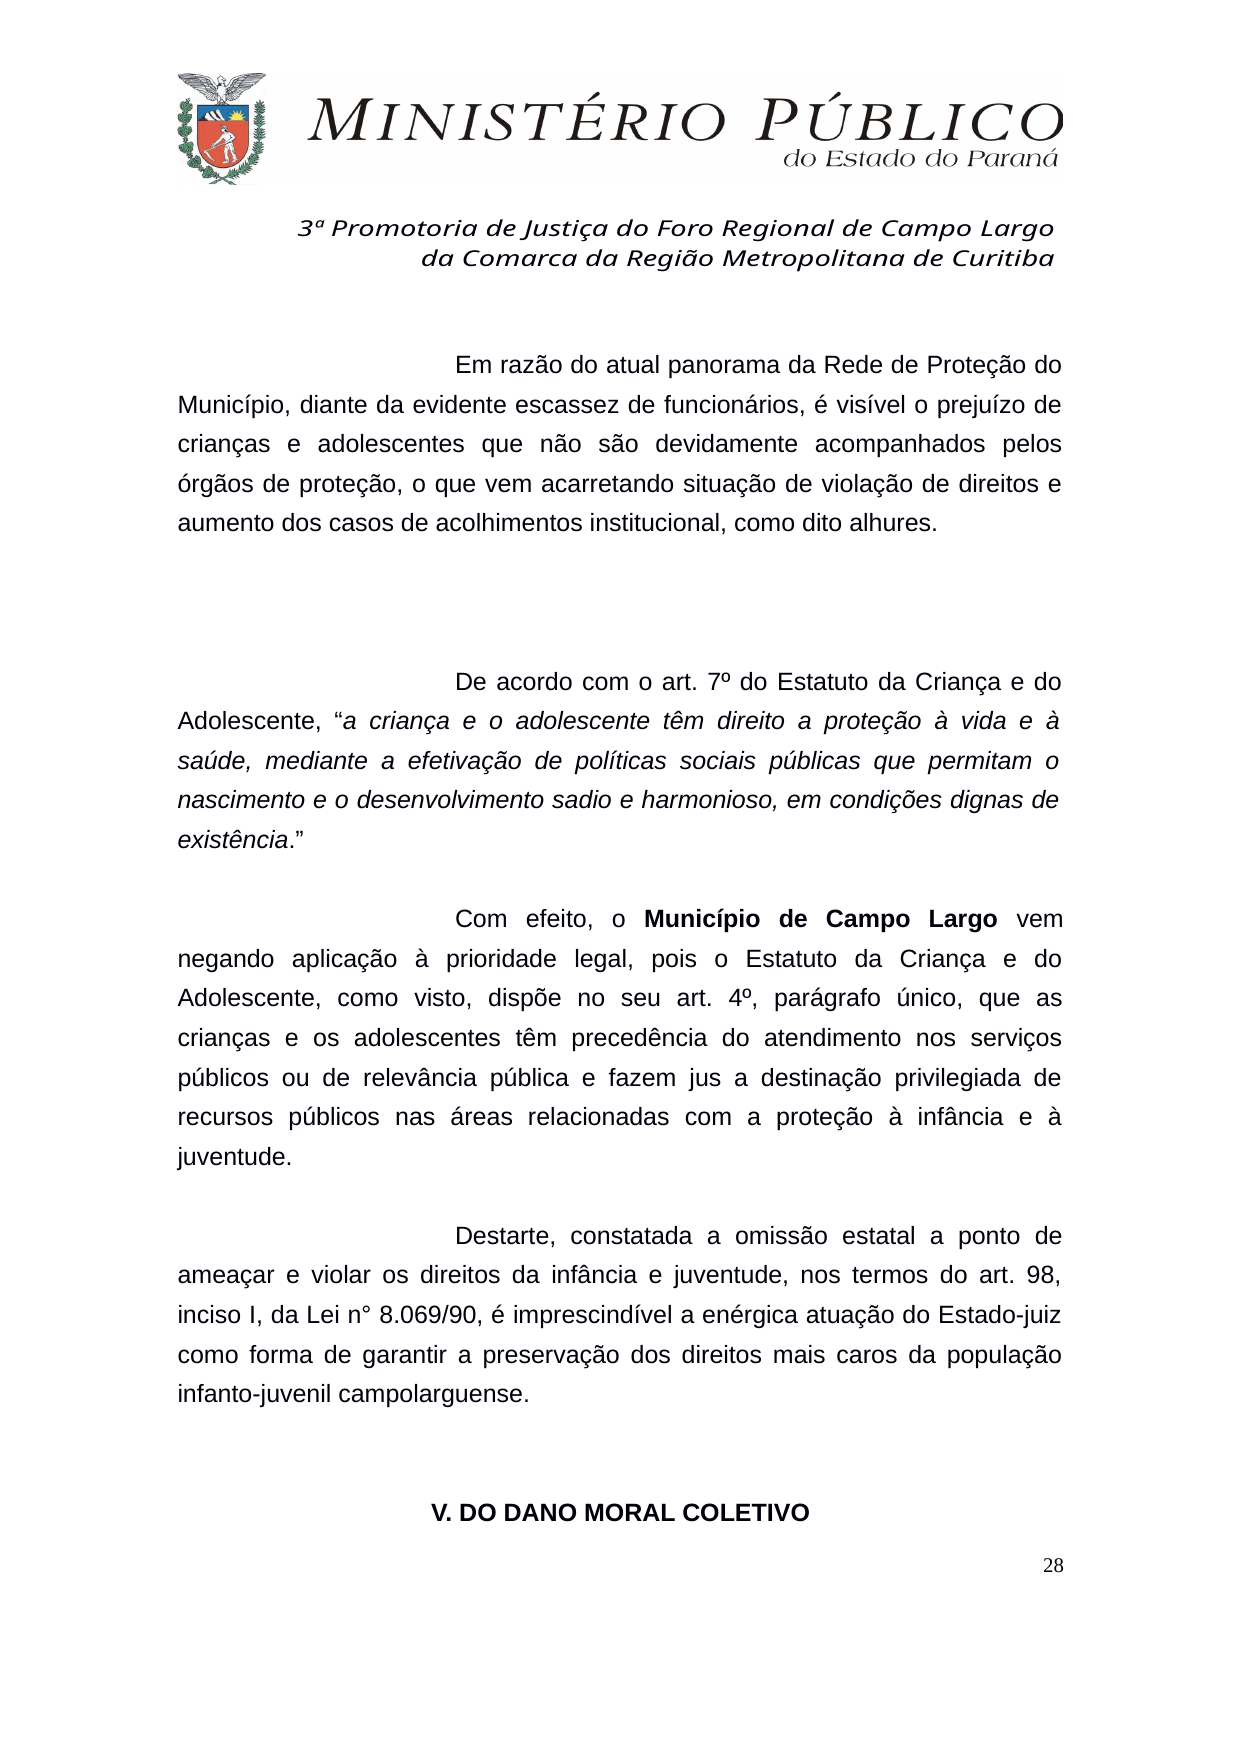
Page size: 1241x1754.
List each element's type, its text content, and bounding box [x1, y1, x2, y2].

text Destarte, constatada a omissão estatal a ponto de ameaçar e violar os direitos da infância e juventude, nos termos do art. 98, inciso I, da Lei n° 8.069/90, é imprescindível a enérgica atuação do Estado-juiz como forma de garantir a preservação dos direitos mais caros da população infanto-juvenil campolarguense. [177, 1210, 1063, 1408]
text Com efeito, o Município de Campo Largo vem negando aplicação à prioridade legal, pois o Estatuto da Criança e do Adolescente, como visto, dispõe no seu art. 4º, parágrafo único, que as crianças e os adolescentes têm precedência do atendimento nos serviços públicos ou de relevância pública e fazem jus a destinação privilegiada de recursos públicos nas áreas relacionadas com a proteção à infância e à juventude. [177, 893, 1063, 1170]
text V. DO DANO MORAL COLETIVO [177, 1487, 1063, 1527]
text Em razão do atual panorama da Rede de Proteção do Município, diante da evidente escassez de funcionários, é visível o prejuízo de crianças e adolescentes que não são devidamente acompanhados pelos órgãos de proteção, o que vem acarretando situação de violação de direitos e aumento dos casos de acolhimentos institucional, como dito alhures. [177, 339, 1063, 537]
text De acordo com o art. 7º do Estatuto da Criança e do Adolescente, “a criança e o adolescente têm direito a proteção à vida e à saúde, mediante a efetivação de políticas sociais públicas que permitam o nascimento e o desenvolvimento sadio e harmonioso, em condições dignas de existência.” [177, 656, 1063, 854]
